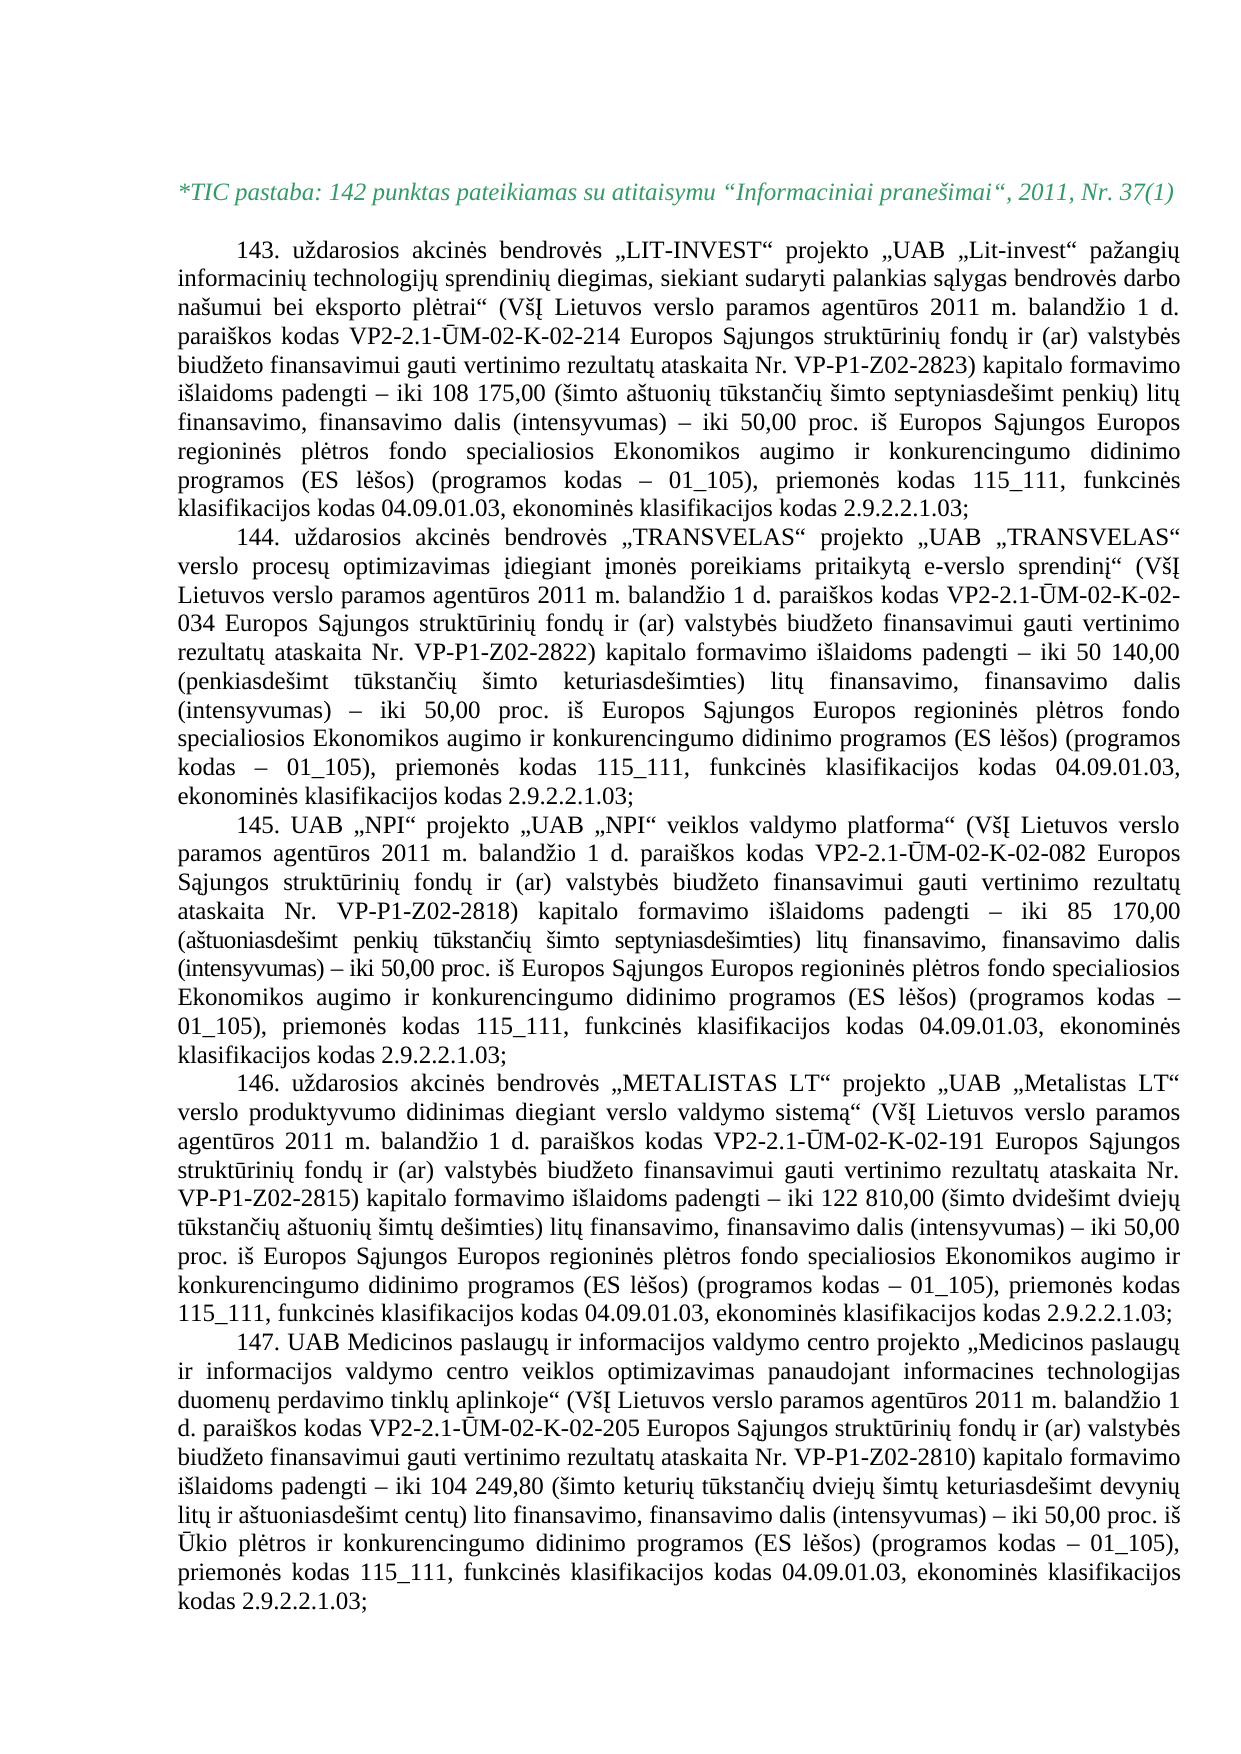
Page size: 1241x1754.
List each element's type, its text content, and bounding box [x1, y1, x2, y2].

text 145. UAB „NPI“ projekto „UAB „NPI“ veiklos valdymo platforma“ (VšĮ Lietuvos verslo paramos agentūros 2011 m. balandžio 1 d. paraiškos kodas VP2-2.1-ŪM-02-K-02-082 Europos Sąjungos struktūrinių fondų ir (ar) valstybės biudžeto finansavimui gauti vertinimo rezultatų ataskaita Nr. VP-P1-Z02-2818) kapitalo formavimo išlaidoms padengti – iki 85 170,00 (aštuoniasdešimt penkių tūkstančių šimto septyniasdešimties) litų finansavimo, finansavimo dalis (intensyvumas) – iki 50,00 proc. iš Europos Sąjungos Europos regioninės plėtros fondo specialiosios Ekonomikos augimo ir konkurencingumo didinimo programos (ES lėšos) (programos kodas – 01_105), priemonės kodas 115_111, funkcinės klasifikacijos kodas 04.09.01.03, ekonominės klasifikacijos kodas 2.9.2.2.1.03; [177, 810, 1181, 1068]
text 146. uždarosios akcinės bendrovės „METALISTAS LT“ projekto „UAB „Metalistas LT“ verslo produktyvumo didinimas diegiant verslo valdymo sistemą“ (VšĮ Lietuvos verslo paramos agentūros 2011 m. balandžio 1 d. paraiškos kodas VP2-2.1-ŪM-02-K-02-191 Europos Sąjungos struktūrinių fondų ir (ar) valstybės biudžeto finansavimui gauti vertinimo rezultatų ataskaita Nr. VP-P1-Z02-2815) kapitalo formavimo išlaidoms padengti – iki 122 810,00 (šimto dvidešimt dviejų tūkstančių aštuonių šimtų dešimties) litų finansavimo, finansavimo dalis (intensyvumas) – iki 50,00 proc. iš Europos Sąjungos Europos regioninės plėtros fondo specialiosios Ekonomikos augimo ir konkurencingumo didinimo programos (ES lėšos) (programos kodas – 01_105), priemonės kodas 115_111, funkcinės klasifikacijos kodas 04.09.01.03, ekonominės klasifikacijos kodas 2.9.2.2.1.03; [177, 1068, 1181, 1327]
text 147. UAB Medicinos paslaugų ir informacijos valdymo centro projekto „Medicinos paslaugų ir informacijos valdymo centro veiklos optimizavimas panaudojant informacines technologijas duomenų perdavimo tinklų aplinkoje“ (VšĮ Lietuvos verslo paramos agentūros 2011 m. balandžio 1 d. paraiškos kodas VP2-2.1-ŪM-02-K-02-205 Europos Sąjungos struktūrinių fondų ir (ar) valstybės biudžeto finansavimui gauti vertinimo rezultatų ataskaita Nr. VP-P1-Z02-2810) kapitalo formavimo išlaidoms padengti – iki 104 249,80 (šimto keturių tūkstančių dviejų šimtų keturiasdešimt devynių litų ir aštuoniasdešimt centų) lito finansavimo, finansavimo dalis (intensyvumas) – iki 50,00 proc. iš Ūkio plėtros ir konkurencingumo didinimo programos (ES lėšos) (programos kodas – 01_105), priemonės kodas 115_111, funkcinės klasifikacijos kodas 04.09.01.03, ekonominės klasifikacijos kodas 2.9.2.2.1.03; [177, 1327, 1181, 1615]
text 143. uždarosios akcinės bendrovės „LIT-INVEST“ projekto „UAB „Lit-invest“ pažangių informacinių technologijų sprendinių diegimas, siekiant sudaryti palankias sąlygas bendrovės darbo našumui bei eksporto plėtrai“ (VšĮ Lietuvos verslo paramos agentūros 2011 m. balandžio 1 d. paraiškos kodas VP2-2.1-ŪM-02-K-02-214 Europos Sąjungos struktūrinių fondų ir (ar) valstybės biudžeto finansavimui gauti vertinimo rezultatų ataskaita Nr. VP-P1-Z02-2823) kapitalo formavimo išlaidoms padengti – iki 108 175,00 (šimto aštuonių tūkstančių šimto septyniasdešimt penkių) litų finansavimo, finansavimo dalis (intensyvumas) – iki 50,00 proc. iš Europos Sąjungos Europos regioninės plėtros fondo specialiosios Ekonomikos augimo ir konkurencingumo didinimo programos (ES lėšos) (programos kodas – 01_105), priemonės kodas 115_111, funkcinės klasifikacijos kodas 04.09.01.03, ekonominės klasifikacijos kodas 2.9.2.2.1.03; [177, 235, 1181, 522]
text 144. uždarosios akcinės bendrovės „TRANSVELAS“ projekto „UAB „TRANSVELAS“ verslo procesų optimizavimas įdiegiant įmonės poreikiams pritaikytą e-verslo sprendinį“ (VšĮ Lietuvos verslo paramos agentūros 2011 m. balandžio 1 d. paraiškos kodas VP2-2.1-ŪM-02-K-02-034 Europos Sąjungos struktūrinių fondų ir (ar) valstybės biudžeto finansavimui gauti vertinimo rezultatų ataskaita Nr. VP-P1-Z02-2822) kapitalo formavimo išlaidoms padengti – iki 50 140,00 (penkiasdešimt tūkstančių šimto keturiasdešimties) litų finansavimo, finansavimo dalis (intensyvumas) – iki 50,00 proc. iš Europos Sąjungos Europos regioninės plėtros fondo specialiosios Ekonomikos augimo ir konkurencingumo didinimo programos (ES lėšos) (programos kodas – 01_105), priemonės kodas 115_111, funkcinės klasifikacijos kodas 04.09.01.03, ekonominės klasifikacijos kodas 2.9.2.2.1.03; [177, 522, 1181, 810]
text *TIC pastaba: 142 punktas pateikiamas su atitaisymu “Informaciniai pranešimai“, 2011, Nr. 37(1) [177, 177, 1181, 206]
